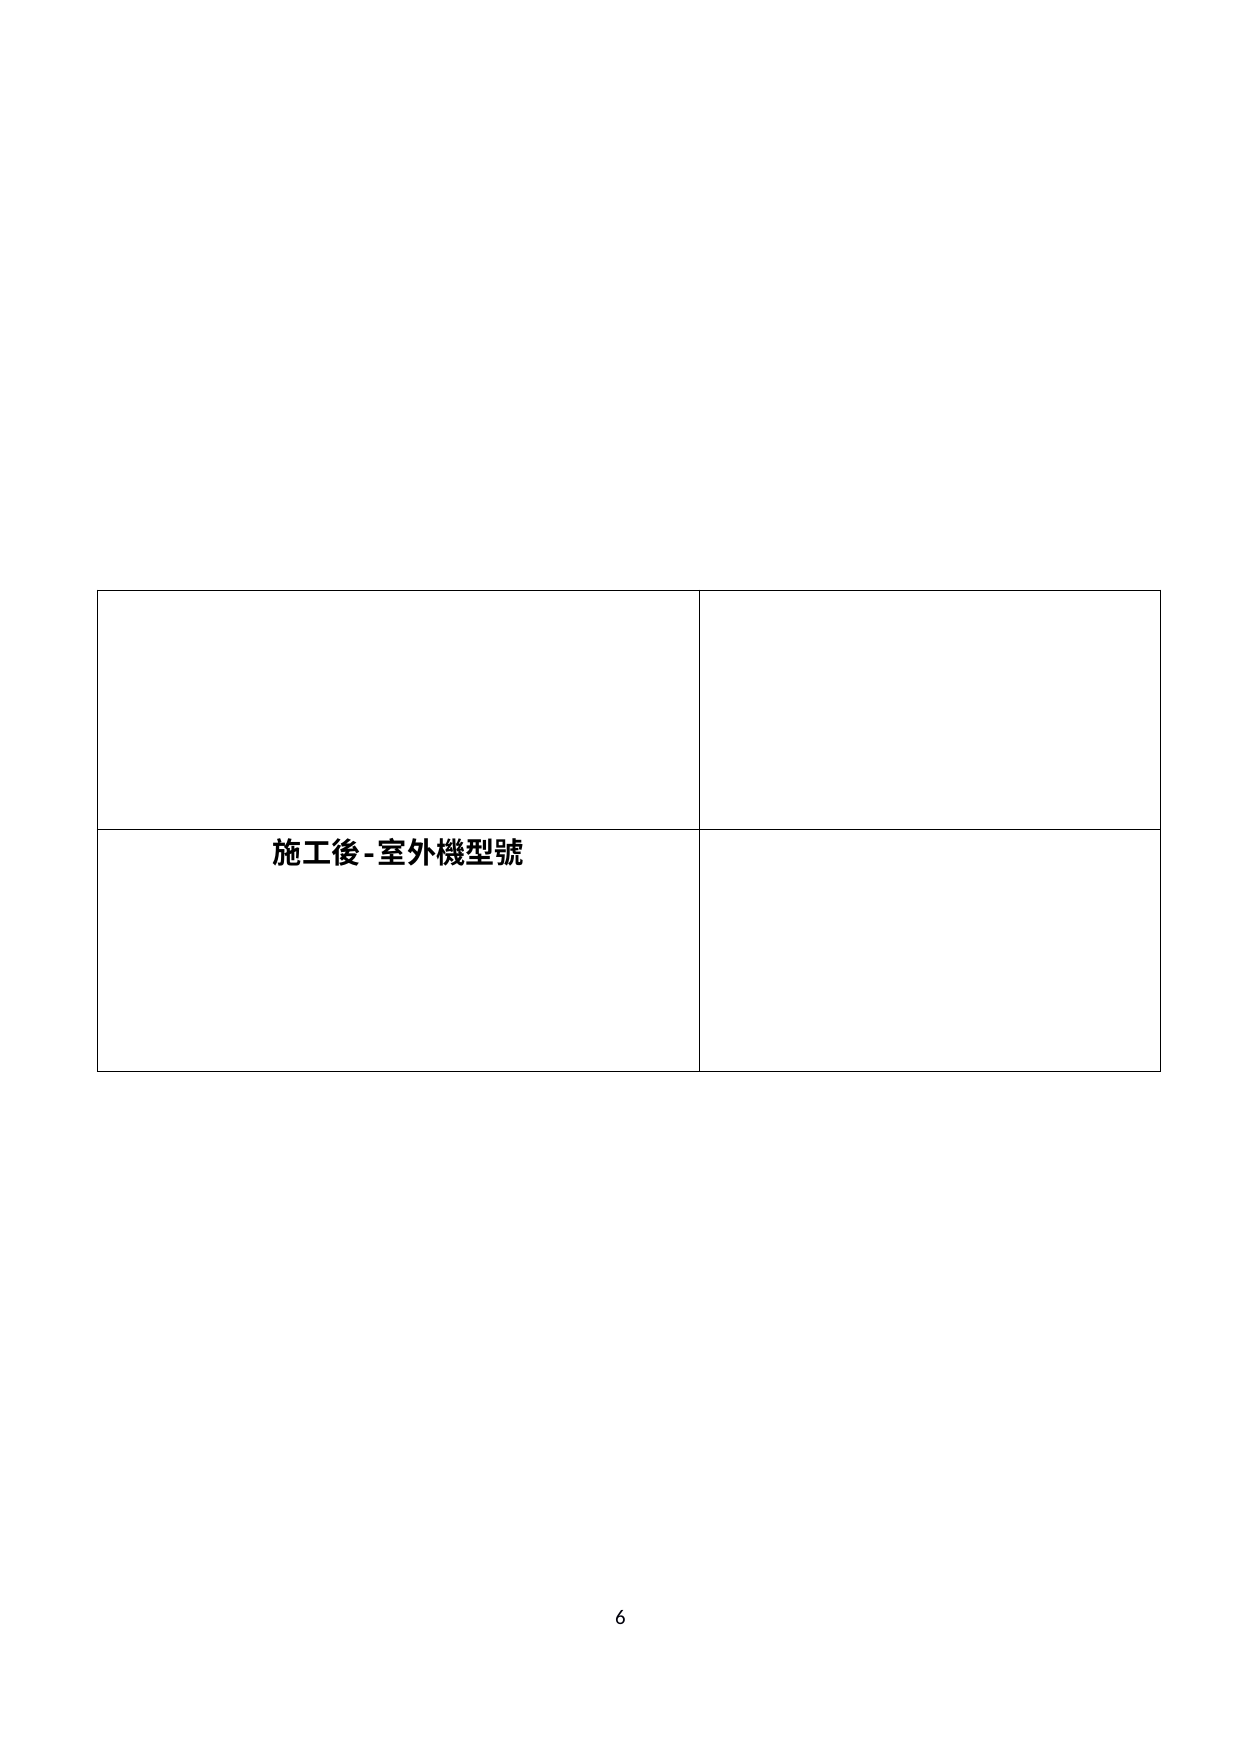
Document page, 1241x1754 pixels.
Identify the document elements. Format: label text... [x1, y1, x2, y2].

table_cell [700, 591, 1160, 829]
table_cell [700, 830, 1160, 1071]
table_cell 施工後-室外機型號 [98, 830, 699, 1071]
table_cell [98, 591, 699, 829]
